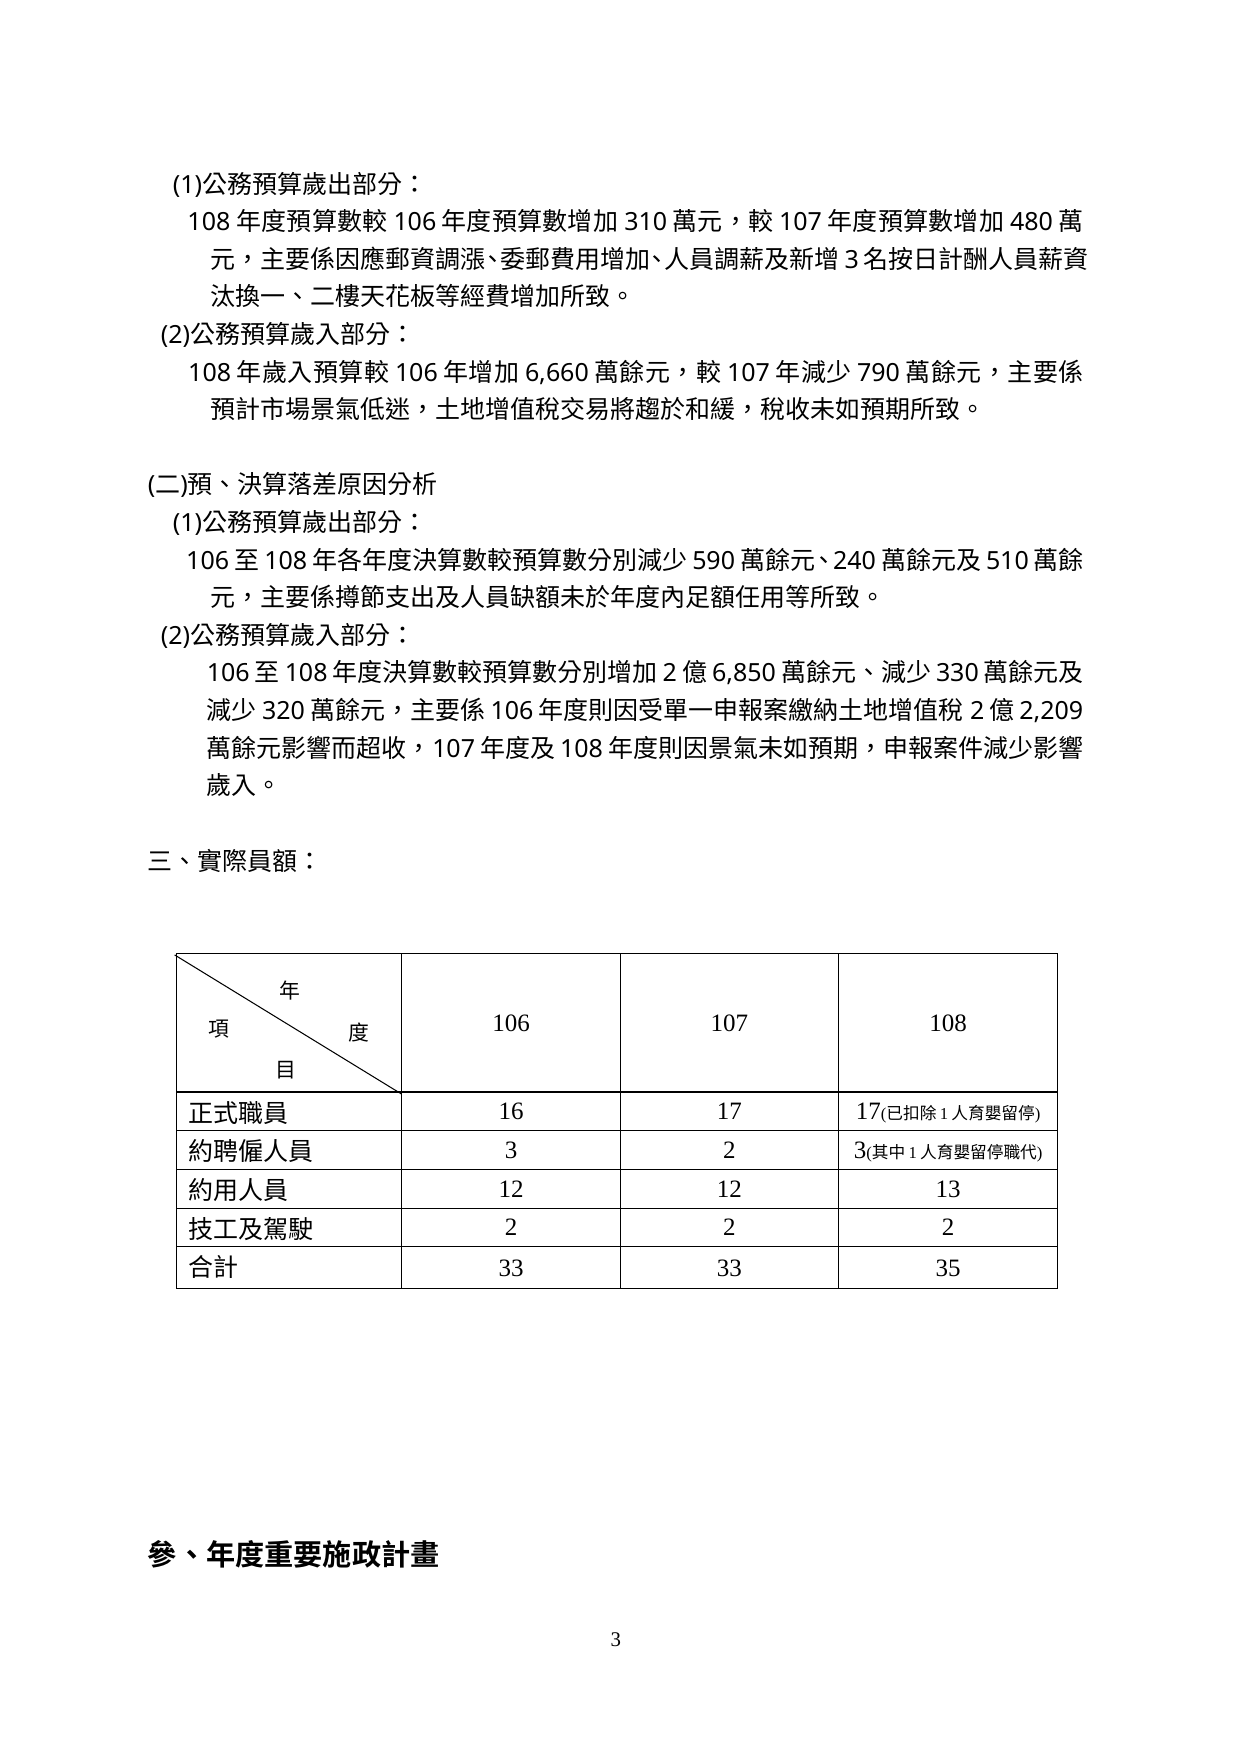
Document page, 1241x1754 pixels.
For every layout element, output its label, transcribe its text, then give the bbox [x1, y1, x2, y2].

table_cell 17(已扣除1人育嬰留停) [839, 1093, 1057, 1130]
table_cell 33 [621, 1247, 838, 1288]
table_header [177, 954, 401, 1091]
table_cell 35 [839, 1247, 1057, 1288]
table_cell 2 [839, 1209, 1057, 1246]
text 參、年度重要施政計畫 [148, 1515, 1084, 1590]
table_cell 3(其中1人育嬰留停職代) [839, 1131, 1057, 1169]
table_header 106 [402, 954, 620, 1091]
table_cell 約聘僱人員 [177, 1131, 401, 1169]
table_cell 13 [839, 1170, 1057, 1207]
text (2)公務預算歲入部分： [148, 615, 1084, 652]
table_cell 12 [621, 1170, 838, 1207]
table_cell 2 [621, 1209, 838, 1246]
table_header [177, 958, 393, 1091]
text 108年歲入預算較106年增加6,660萬餘元，較107年減少790萬餘元，主要係預計市場景氣低迷，土地增值稅交易將趨於和緩，稅收未如預期所致。 [160, 351, 1084, 427]
text 三、實際員額： [148, 840, 1084, 878]
text 108年度預算數較106年度預算數增加310萬元，較107年度預算數增加480萬元，主要係因應郵資調漲、委郵費用增加、人員調薪及新增3名按日計酬人員薪資、汰換一、二樓天花板等經費增加所致。 [160, 201, 1084, 314]
table_header 107 [621, 954, 838, 1091]
table_cell 3 [402, 1131, 620, 1169]
table_cell 技工及駕駛 [177, 1209, 401, 1246]
text (1)公務預算歲出部分： [148, 163, 1084, 201]
table_cell 2 [621, 1131, 838, 1169]
text (2)公務預算歲入部分： [148, 314, 1084, 351]
text (1)公務預算歲出部分： [148, 502, 1084, 539]
text 106至108年度決算數較預算數分別增加2億6,850萬餘元、減少330萬餘元及減少320萬餘元，主要係106年度則因受單一申報案繳納土地增值稅2億2,209萬餘元影響而超收，107年度及108年度則因景氣未如預期，申報案件減少影響歲入。 [207, 652, 1084, 803]
table_header 108 [839, 954, 1057, 1091]
text (二)預、決算落差原因分析 [148, 464, 1084, 502]
table_cell 33 [402, 1247, 620, 1288]
table_cell 正式職員 [177, 1093, 401, 1130]
table_cell 約用人員 [177, 1170, 401, 1207]
text 106至108年各年度決算數較預算數分別減少590萬餘元、240萬餘元及510萬餘元，主要係撙節支出及人員缺額未於年度內足額任用等所致。 [160, 539, 1084, 615]
table_cell 2 [402, 1209, 620, 1246]
table_cell 16 [402, 1093, 620, 1130]
table_cell 12 [402, 1170, 620, 1207]
table_cell 合計 [177, 1247, 401, 1288]
table_cell 17 [621, 1093, 838, 1130]
